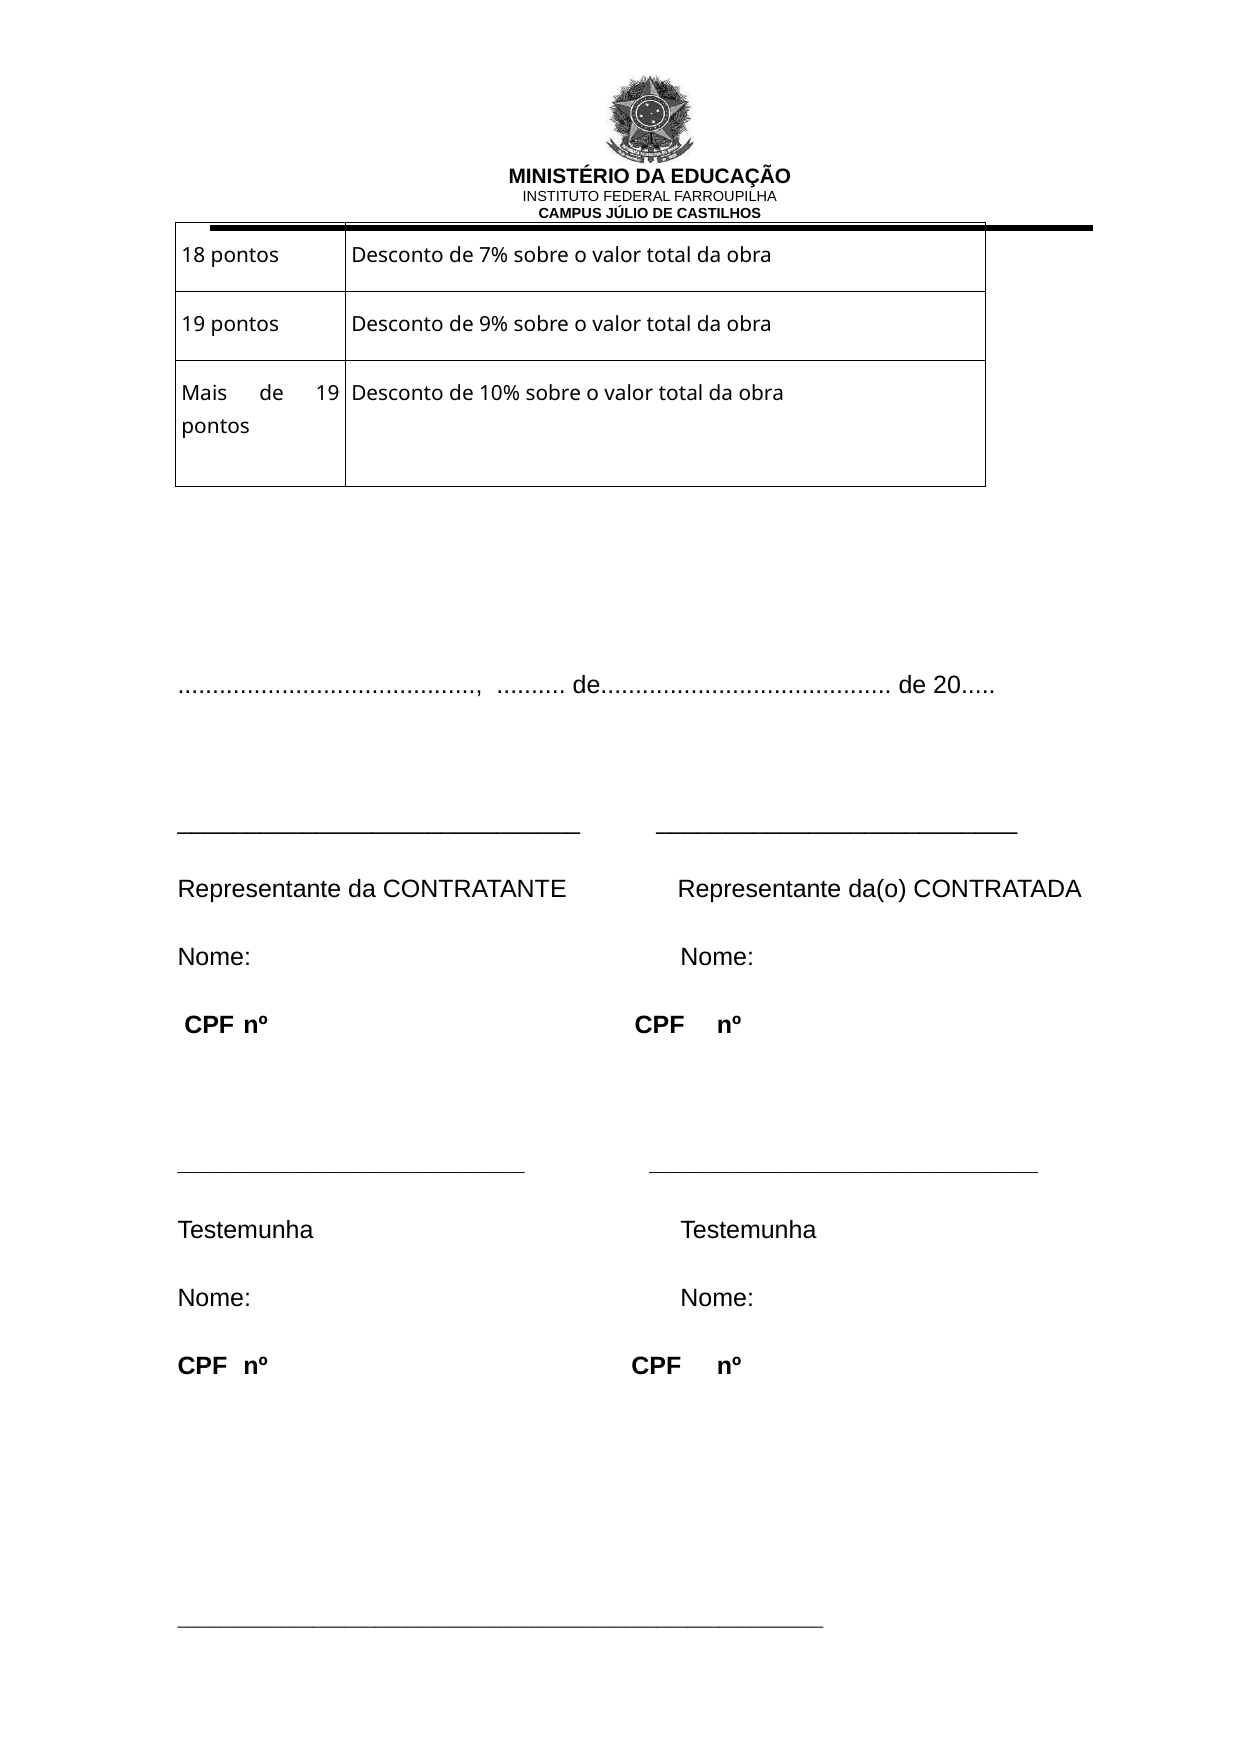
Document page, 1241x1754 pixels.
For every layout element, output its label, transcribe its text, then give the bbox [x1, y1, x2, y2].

table_cell Desconto de 7% sobre o valor total da obra [346, 231, 985, 291]
table_cell [655, 486, 1128, 537]
table_cell Desconto de 9% sobre o valor total da obra [346, 292, 985, 359]
table_cell [183, 487, 655, 537]
text _________________________ ____________________________ [177, 1147, 1122, 1175]
table_cell [986, 222, 1128, 291]
text Nome: Nome: [177, 1283, 1122, 1312]
table_cell 19 pontos [176, 292, 345, 359]
text CPF nº CPF nº [177, 1351, 1122, 1380]
table_cell 18 pontos [176, 223, 345, 291]
text ..........................................., .......... de.......................................... de 20..... [177, 670, 1122, 698]
text Nome: Nome: [177, 942, 1122, 971]
table_cell Mais de 19 pontos [176, 361, 345, 486]
text Representante da CONTRATANTE Representante da(o) CONTRATADA [177, 874, 1122, 903]
text Testemunha Testemunha [177, 1215, 1122, 1243]
table_cell [986, 291, 1128, 359]
table_cell Desconto de 10% sobre o valor total da obra [346, 361, 985, 486]
table_cell [176, 487, 183, 537]
text _____________________________ __________________________ [177, 806, 1122, 835]
text CPF nº CPF nº [177, 1010, 1122, 1039]
table_cell [986, 360, 1128, 486]
